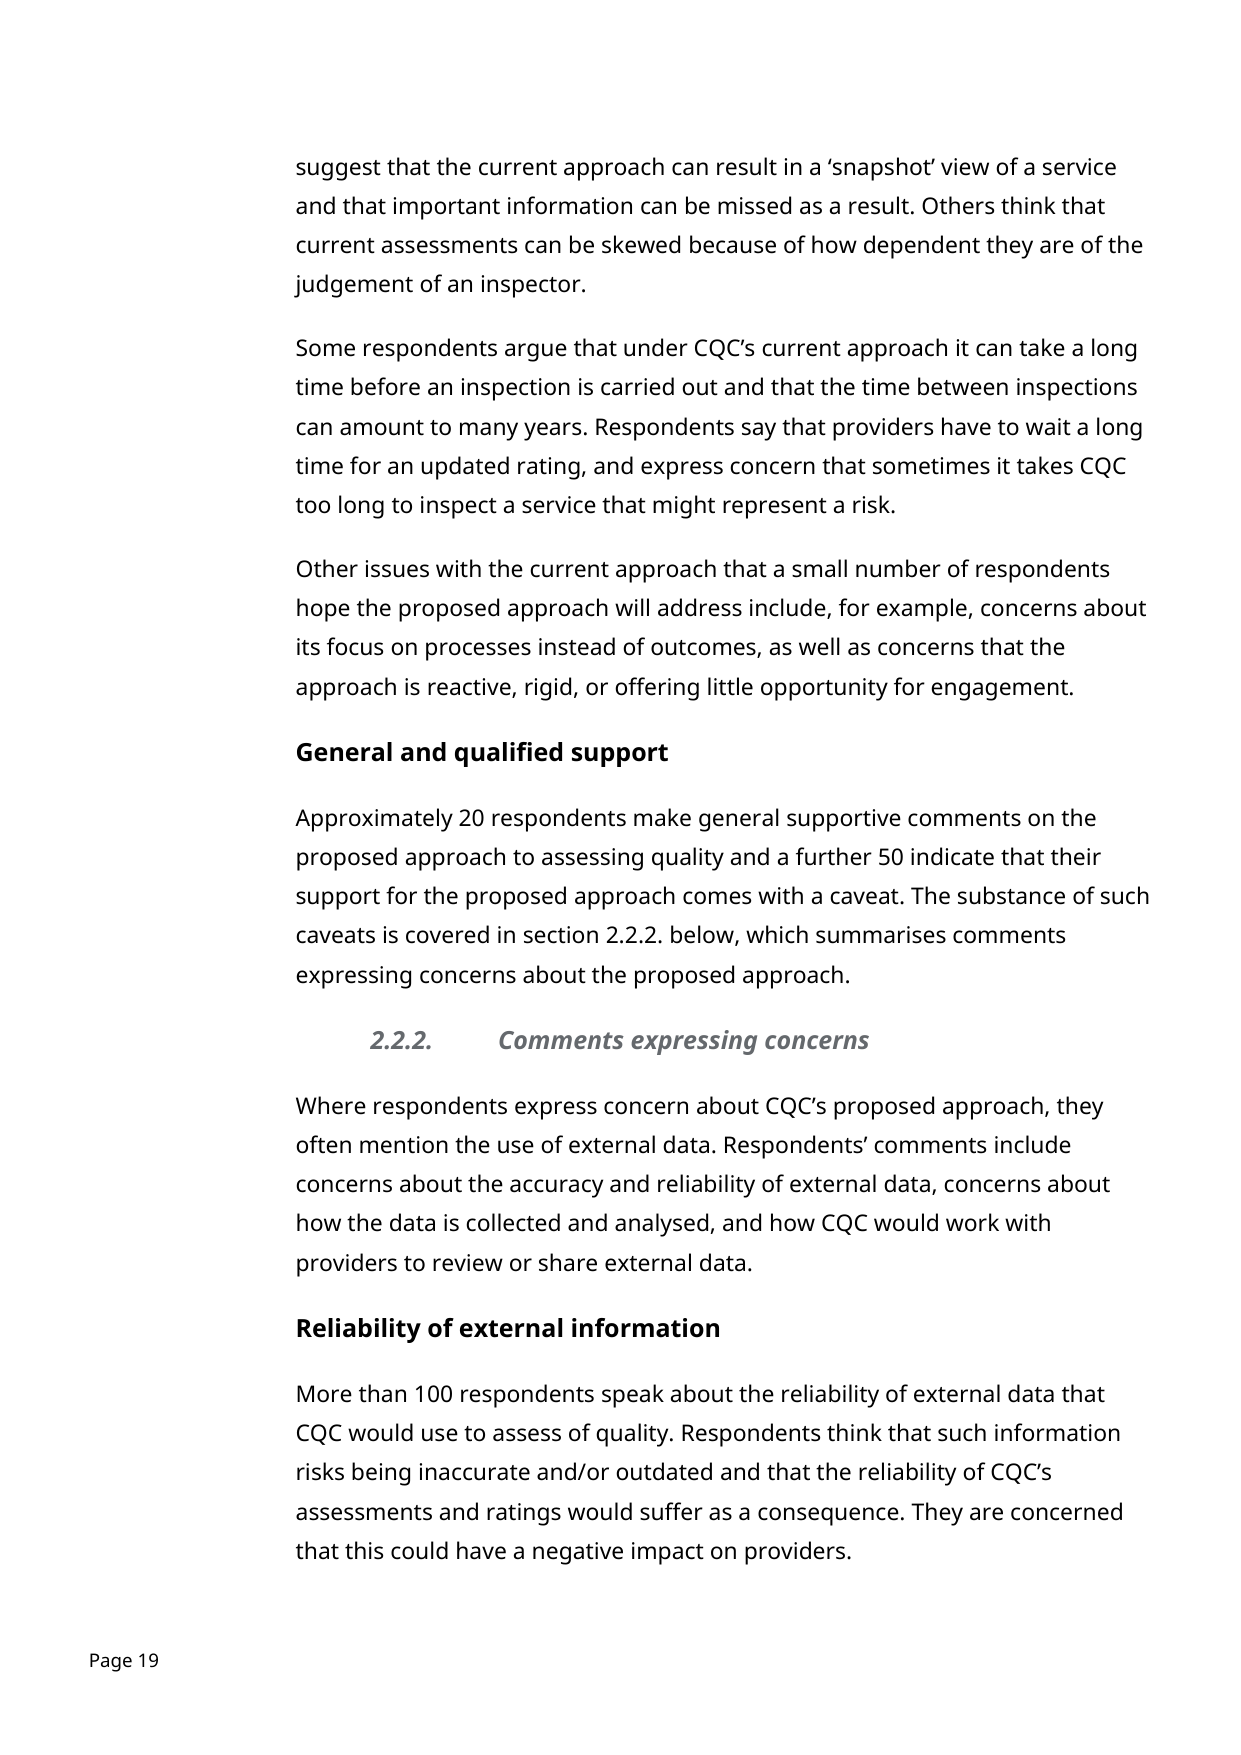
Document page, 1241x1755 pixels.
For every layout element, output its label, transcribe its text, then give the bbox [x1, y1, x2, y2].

text suggest that the current approach can result in a ‘snapshot’ view of a service and that important information can be missed as a result. Others think that current assessments can be skewed because of how dependent they are of the judgement of an inspector. [295, 148, 1152, 299]
subtitle Comments expressing concerns [370, 1020, 1152, 1057]
subtitle Reliability of external information [295, 1308, 1152, 1345]
text Other issues with the current approach that a small number of respondents hope the proposed approach will address include, for example, concerns about its focus on processes instead of outcomes, as well as concerns that the approach is reactive, rigid, or offering little opportunity for engagement. [295, 550, 1152, 702]
text Some respondents argue that under CQC’s current approach it can take a long time before an inspection is carried out and that the time between inspections can amount to many years. Respondents say that providers have to wait a long time for an updated rating, and express concern that sometimes it takes CQC too long to inspect a service that might represent a risk. [295, 329, 1152, 520]
text More than 100 respondents speak about the reliability of external data that CQC would use to assess of quality. Respondents think that such information risks being inaccurate and/or outdated and that the reliability of CQC’s assessments and ratings would suffer as a consequence. They are concerned that this could have a negative impact on providers. [295, 1375, 1152, 1566]
text Where respondents express concern about CQC’s proposed approach, they often mention the use of external data. Respondents’ comments include concerns about the accuracy and reliability of external data, concerns about how the data is collected and analysed, and how CQC would work with providers to review or share external data. [295, 1087, 1152, 1278]
subtitle General and qualified support [295, 732, 1152, 769]
text Approximately 20 respondents make general supportive comments on the proposed approach to assessing quality and a further 50 indicate that their support for the proposed approach comes with a caveat. The substance of such caveats is covered in section 2.2.2. below, which summarises comments expressing concerns about the proposed approach. [295, 799, 1152, 990]
